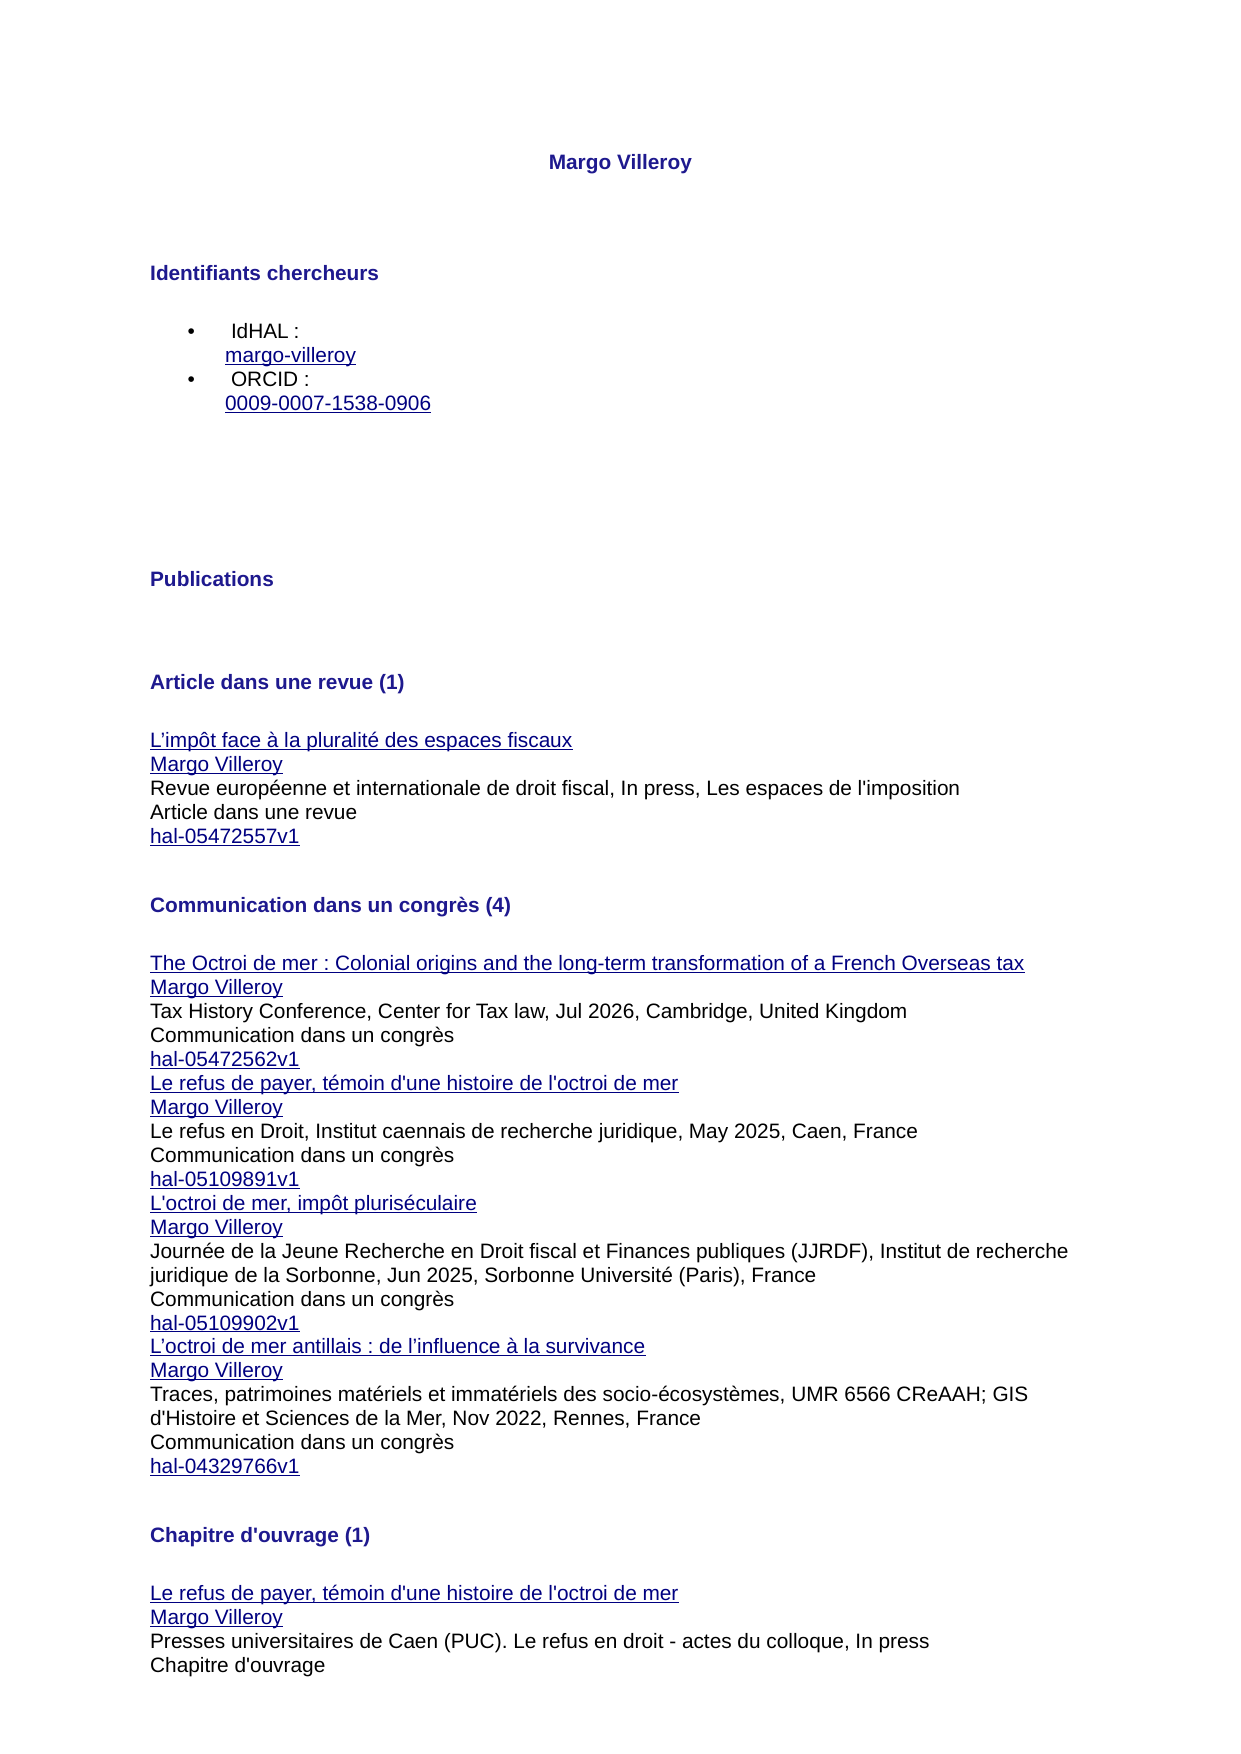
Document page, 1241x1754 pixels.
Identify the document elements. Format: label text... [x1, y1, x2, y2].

table_header The Octroi de mer : Colonial origins and the long-term transformation of a French Overseas tax Margo Villeroy Tax History Conference, Center for Tax law, Jul 2026, Cambridge, United Kingdom Communication dans un congrès hal-05472562v1 [150, 951, 1090, 1071]
subtitle Article dans une revue (1) [150, 670, 1090, 694]
table_cell L'octroi de mer, impôt pluriséculaire Margo Villeroy Journée de la Jeune Recherche en Droit fiscal et Finances publiques (JJRDF), Institut de recherche juridique de la Sorbonne, Jun 2025, Sorbonne Université (Paris), France Communication dans un congrès hal-05109902v1 [150, 1191, 1090, 1334]
list margo-villeroy [187, 343, 1090, 367]
list IdHAL : [187, 319, 1090, 343]
list 0009-0007-1538-0906 [187, 391, 1090, 414]
list ORCID : [187, 367, 1090, 391]
subtitle Chapitre d'ouvrage (1) [150, 1523, 1090, 1547]
subtitle Identifiants chercheurs [150, 260, 1090, 284]
table_header Le refus de payer, témoin d'une histoire de l'octroi de mer Margo Villeroy Presses universitaires de Caen (PUC). Le refus en droit - actes du colloque, In press Chapitre d'ouvrage [150, 1581, 1090, 1677]
table_header L’impôt face à la pluralité des espaces fiscaux Margo Villeroy Revue européenne et internationale de droit fiscal, In press, Les espaces de l'imposition Article dans une revue hal-05472557v1 [150, 728, 1090, 848]
table_cell Le refus de payer, témoin d'une histoire de l'octroi de mer Margo Villeroy Le refus en Droit, Institut caennais de recherche juridique, May 2025, Caen, France Communication dans un congrès hal-05109891v1 [150, 1071, 1090, 1191]
subtitle Margo Villeroy [150, 150, 1090, 174]
table_cell L’octroi de mer antillais : de l’influence à la survivance Margo Villeroy Traces, patrimoines matériels et immatériels des socio-écosystèmes, UMR 6566 CReAAH; GIS d'Histoire et Sciences de la Mer, Nov 2022, Rennes, France Communication dans un congrès hal-04329766v1 [150, 1334, 1090, 1478]
subtitle Communication dans un congrès (4) [150, 893, 1090, 917]
subtitle Publications [150, 567, 1090, 591]
